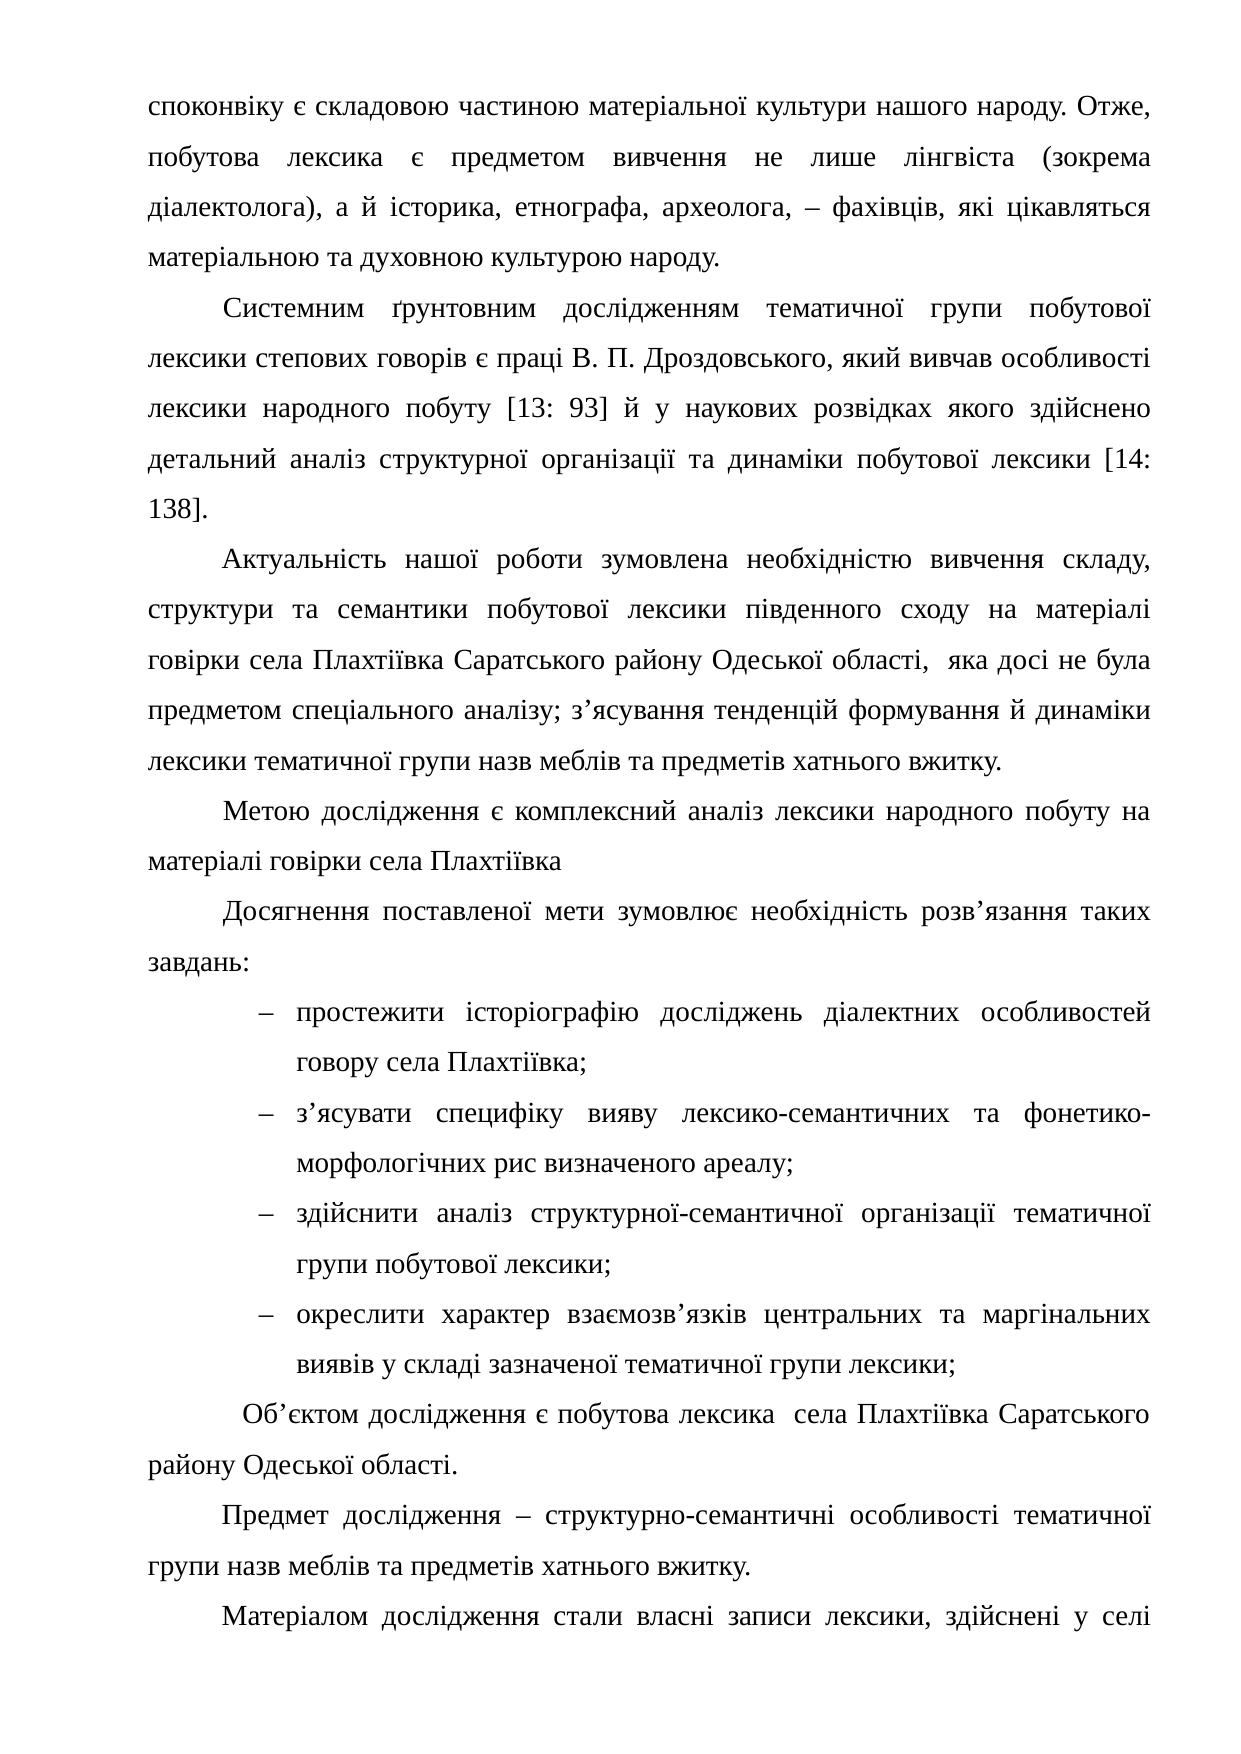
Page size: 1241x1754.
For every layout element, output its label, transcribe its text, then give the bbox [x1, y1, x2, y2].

text споконвіку є складовою частиною матеріальної культури нашого народу. Отже, побутова лексика є предметом вивчення не лише лінгвіста (зокрема діалектолога), а й історика, етнографа, археолога, – фахівців, які цікавляться матеріальною та духовною культурою народу. [148, 88, 1152, 273]
list з’ясувати специфіку вияву лексико-семантичних та фонетико-морфологічних рис визначеного ареалу; [258, 1095, 1152, 1179]
text Метою дослідження є комплексний аналіз лексики народного побуту на матеріалі говірки села Плахтіївка [148, 793, 1152, 877]
text Системним ґрунтовним дослідженням тематичної групи побутової лексики степових говорів є праці В. П. Дроздовського, який вивчав особливості лексики народного побуту [13: 93] й у наукових розвідках якого здійснено детальний аналіз структурної організації та динаміки побутової лексики [14: 138]. [148, 290, 1152, 524]
list окреслити характер взаємозв’язків центральних та маргінальних виявів у складі зазначеної тематичної групи лексики; [258, 1296, 1152, 1380]
list здійснити аналіз структурної-семантичної організації тематичної групи побутової лексики; [258, 1195, 1152, 1279]
text Досягнення поставленої мети зумовлює необхідність розв’язання таких завдань: [148, 893, 1152, 977]
text Актуальність нашої роботи зумовлена необхідністю вивчення складу, структури та семантики побутової лексики південного сходу на матеріалі говірки села Плахтіївка Саратського району Одеської області, яка досі не була предметом спеціального аналізу; з’ясування тенденцій формування й динаміки лексики тематичної групи назв меблів та предметів хатнього вжитку. [148, 541, 1152, 776]
list простежити історіографію досліджень діалектних особливостей говору села Плахтіївка; [258, 994, 1152, 1078]
text Матеріалом дослідження стали власні записи лексики, здійснені у селі [148, 1598, 1152, 1631]
text Об’єктом дослідження є побутова лексика села Плахтіївка Саратського району Одеської області. [148, 1397, 1152, 1481]
text Предмет дослідження – структурно-семантичні особливості тематичної групи назв меблів та предметів хатнього вжитку. [148, 1497, 1152, 1581]
